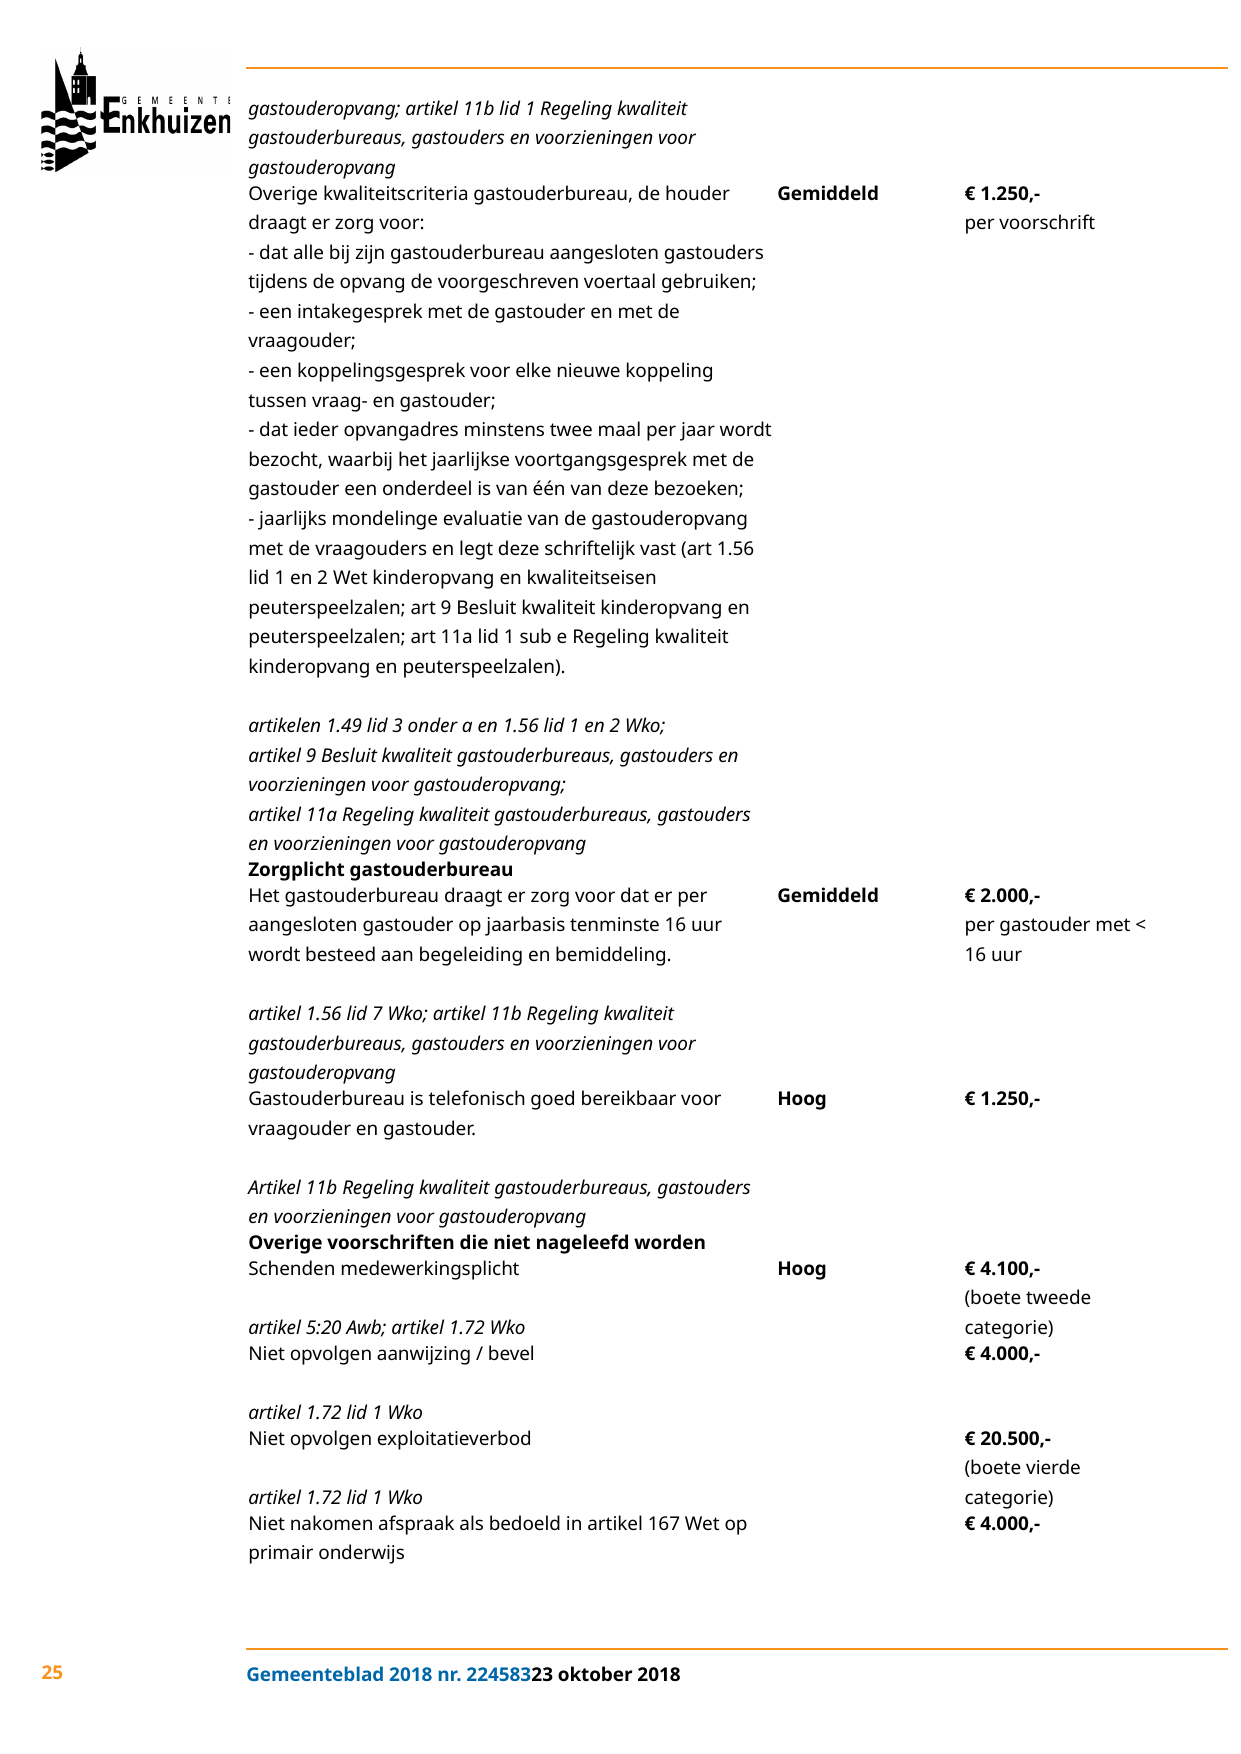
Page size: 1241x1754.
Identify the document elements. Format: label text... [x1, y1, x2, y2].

table_cell € 2.000,- per gastouder met < 16 uur [964, 882, 1152, 1085]
table_cell gastouderopvang; artikel 11b lid 1 Regeling kwaliteit gastouderbureaus, gastouders en voorzieningen voor gastouderopvang [248, 95, 777, 180]
table_cell € 4.100,- (boete tweede categorie) [964, 1255, 1152, 1340]
table_cell Zorgplicht gastouderbureau [248, 856, 1152, 882]
table_cell Schenden medewerkingsplicht artikel 5:20 Awb; artikel 1.72 Wko [248, 1255, 777, 1340]
table_cell Niet opvolgen exploitatieverbod artikel 1.72 lid 1 Wko [248, 1425, 777, 1510]
table_cell € 20.500,- (boete vierde categorie) [964, 1425, 1152, 1510]
table_cell [777, 95, 964, 180]
table_cell € 4.000,- [964, 1510, 1152, 1594]
table_cell € 4.000,- [964, 1340, 1152, 1425]
table_cell Het gastouderbureau draagt er zorg voor dat er per aangesloten gastouder op jaarbasis tenminste 16 uur wordt besteed aan begeleiding en bemiddeling. artikel 1.56 lid 7 Wko; artikel 11b Regeling kwaliteit gastouderbureaus, gastouders en voorzieningen voor gastouderopvang [248, 882, 777, 1085]
table_cell Niet nakomen afspraak als bedoeld in artikel 167 Wet op primair onderwijs [248, 1510, 777, 1594]
table_cell € 1.250,- per voorschrift [964, 180, 1152, 856]
table_cell Gemiddeld [777, 180, 964, 856]
table_cell Hoog [777, 1085, 964, 1229]
table_cell Gastouderbureau is telefonisch goed bereikbaar voor vraagouder en gastouder. Artikel 11b Regeling kwaliteit gastouderbureaus, gastouders en voorzieningen voor gastouderopvang [248, 1085, 777, 1229]
table_cell [964, 95, 1152, 180]
table_cell € 1.250,- [964, 1085, 1152, 1229]
picture [41, 47, 231, 172]
table_cell Hoog [777, 1255, 964, 1594]
table_cell Gemiddeld [777, 882, 964, 1085]
table_cell Overige kwaliteitscriteria gastouderbureau, de houder draagt er zorg voor: - dat alle bij zijn gastouderbureau aangesloten gastouders tijdens de opvang de voorgeschreven voertaal gebruiken; - een intakegesprek met de gastouder en met de vraagouder; - een koppelingsgesprek voor elke nieuwe koppeling tussen vraag- en gastouder; - dat ieder opvangadres minstens twee maal per jaar wordt bezocht, waarbij het jaarlijkse voortgangsgesprek met de gastouder een onderdeel is van één van deze bezoeken; - jaarlijks mondelinge evaluatie van de gastouderopvang met de vraagouders en legt deze schriftelijk vast (art 1.56 lid 1 en 2 Wet kinderopvang en kwaliteitseisen peuterspeelzalen; art 9 Besluit kwaliteit kinderopvang en peuterspeelzalen; art 11a lid 1 sub e Regeling kwaliteit kinderopvang en peuterspeelzalen). artikelen 1.49 lid 3 onder a en 1.56 lid 1 en 2 Wko; artikel 9 Besluit kwaliteit gastouderbureaus, gastouders en voorzieningen voor gastouderopvang; artikel 11a Regeling kwaliteit gastouderbureaus, gastouders en voorzieningen voor gastouderopvang [248, 180, 777, 856]
table_cell Niet opvolgen aanwijzing / bevel artikel 1.72 lid 1 Wko [248, 1340, 777, 1425]
table_cell Overige voorschriften die niet nageleefd worden [248, 1229, 1152, 1255]
